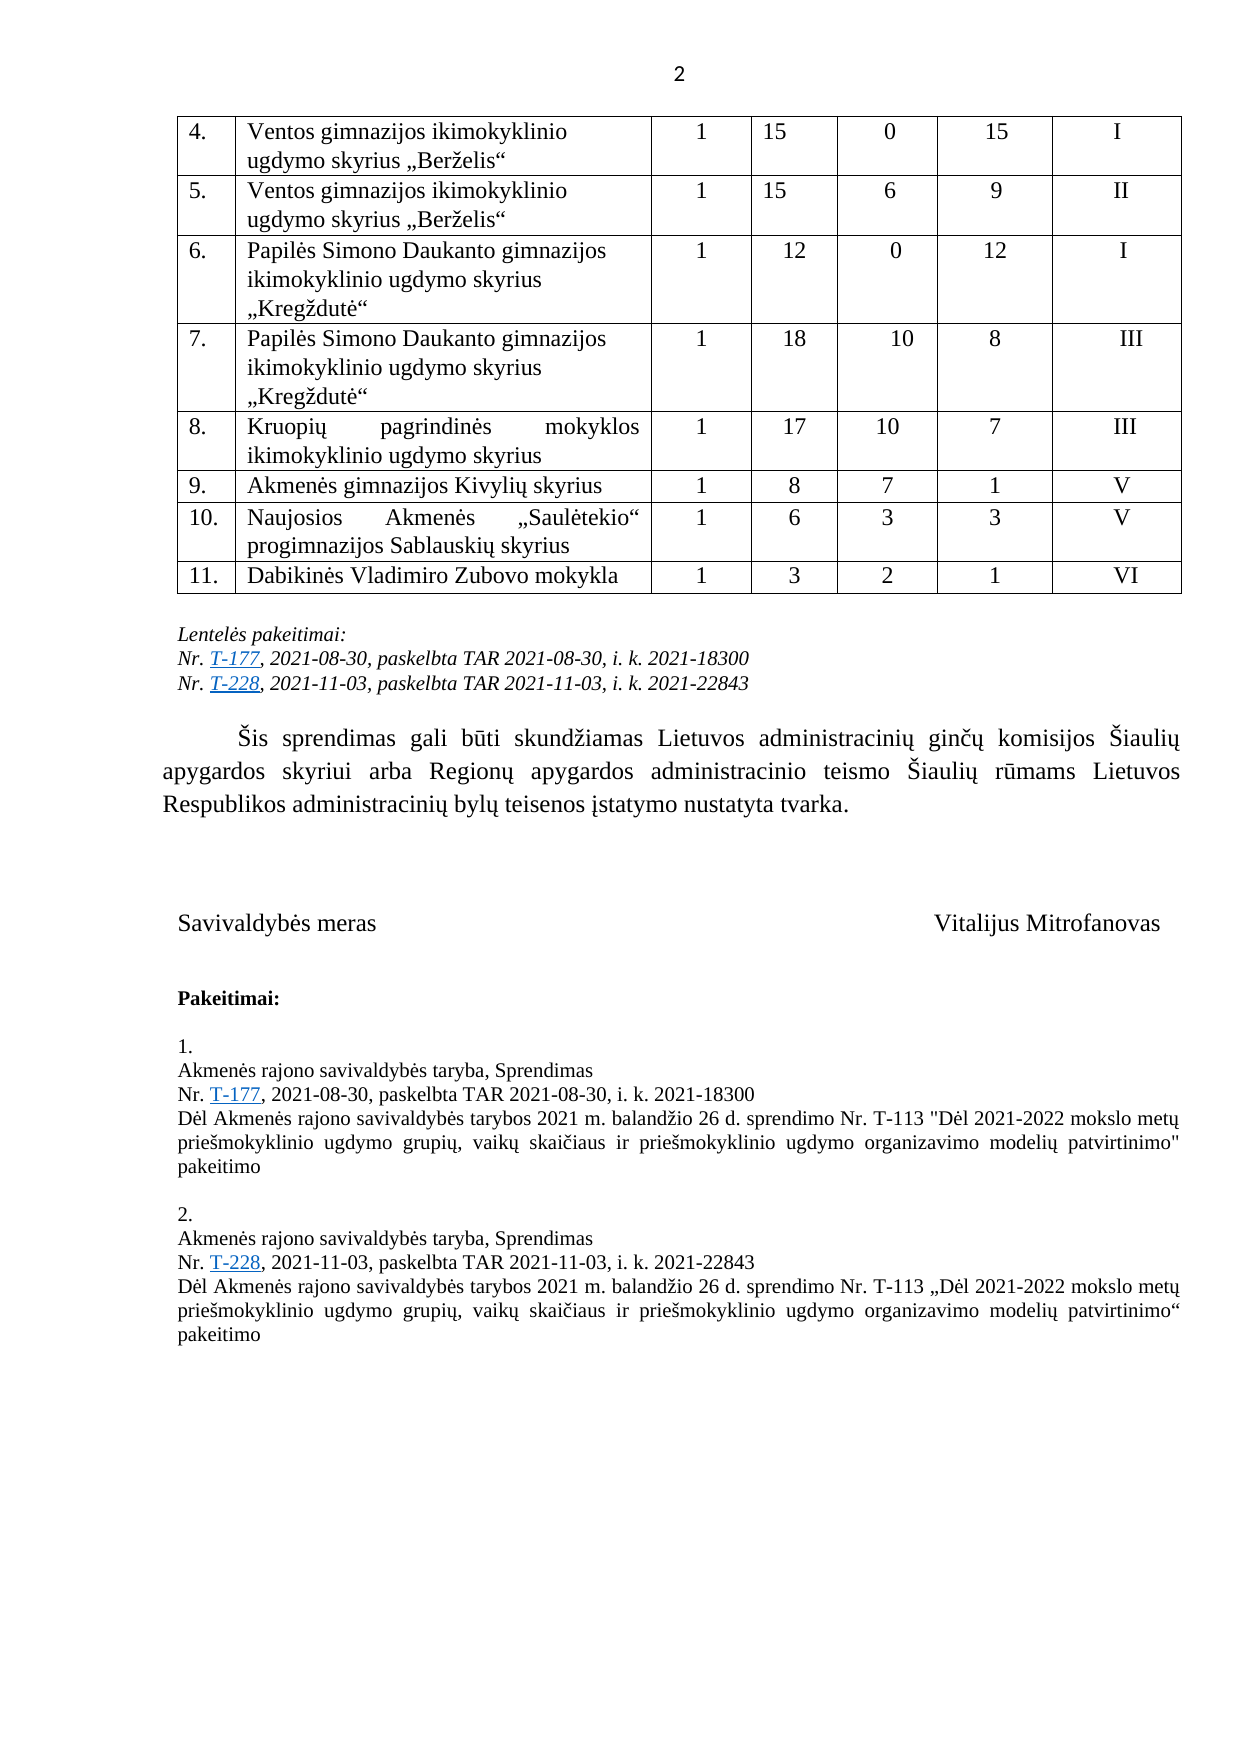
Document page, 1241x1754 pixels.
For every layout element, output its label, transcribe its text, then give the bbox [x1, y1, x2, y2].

text 2. [177, 1202, 1181, 1226]
table_cell 1 [938, 471, 1052, 502]
table_cell 1 [652, 412, 751, 469]
table_cell 11. [178, 562, 235, 592]
table_cell Akmenės gimnazijos Kivylių skyrius [236, 471, 651, 502]
text Akmenės rajono savivaldybės taryba, Sprendimas [177, 1058, 1181, 1082]
table_cell V [1053, 503, 1181, 561]
table_cell III [1053, 324, 1181, 411]
table_cell I [1053, 236, 1181, 323]
table_cell II [1053, 176, 1181, 235]
table_cell 1 [652, 236, 751, 323]
text Šis sprendimas gali būti skundžiamas Lietuvos administracinių ginčų komisijos Šiaulių apygardos skyriui arba Regionų apygardos administracinio teismo Šiaulių rūmams Lietuvos Respublikos administracinių bylų teisenos įstatymo nustatyta tvarka. [162, 723, 1181, 818]
text Nr. T-228, 2021-11-03, paskelbta TAR 2021-11-03, i. k. 2021-22843 [177, 1250, 1181, 1274]
table_cell 3 [938, 503, 1052, 561]
table_cell 4. [178, 117, 235, 175]
table_cell 6 [838, 176, 937, 235]
table_cell Dabikinės Vladimiro Zubovo mokykla [236, 562, 651, 592]
table_cell 1 [938, 562, 1052, 592]
table_cell 7 [938, 412, 1052, 469]
table_cell 0 [838, 236, 937, 323]
table_cell 8 [752, 471, 837, 502]
table_cell Kruopių pagrindinės mokyklos ikimokyklinio ugdymo skyrius [236, 412, 651, 469]
table_cell 17 [752, 412, 837, 469]
table_cell 1 [652, 503, 751, 561]
text 1. [177, 1033, 1181, 1058]
table_cell 12 [752, 236, 837, 323]
table_cell 1 [652, 471, 751, 502]
table_cell 1 [652, 117, 751, 175]
text Nr. T-177, 2021-08-30, paskelbta TAR 2021-08-30, i. k. 2021-18300 [177, 1082, 1181, 1106]
table_cell 5. [178, 176, 235, 235]
table_cell VI [1053, 562, 1181, 592]
table_cell I [1053, 117, 1181, 175]
table_cell 9. [178, 471, 235, 502]
table_cell 10 [838, 412, 937, 469]
table_cell 1 [652, 562, 751, 592]
text Dėl Akmenės rajono savivaldybės tarybos 2021 m. balandžio 26 d. sprendimo Nr. T-113 "Dėl 2021-2022 mokslo metų priešmokyklinio ugdymo grupių, vaikų skaičiaus ir priešmokyklinio ugdymo organizavimo modelių patvirtinimo" pakeitimo [177, 1106, 1181, 1178]
table_cell Ventos gimnazijos ikimokyklinio ugdymo skyrius „Berželis“ [236, 176, 651, 235]
table_cell 6. [178, 236, 235, 323]
table_cell 1 [652, 324, 751, 411]
table_cell V [1053, 471, 1181, 502]
table_cell 7. [178, 324, 235, 411]
text Pakeitimai: [177, 985, 1181, 1009]
table_cell III [1053, 412, 1181, 469]
text Savivaldybės meras Vitalijus Mitrofanovas [177, 908, 1181, 937]
table_cell 7 [838, 471, 937, 502]
table_cell 3 [838, 503, 937, 561]
table_cell 2 [838, 562, 937, 592]
table_cell 8. [178, 412, 235, 469]
table_cell 10. [178, 503, 235, 561]
table_cell 18 [752, 324, 837, 411]
table_cell Papilės Simono Daukanto gimnazijos ikimokyklinio ugdymo skyrius „Kregždutė“ [236, 324, 651, 411]
table_cell Papilės Simono Daukanto gimnazijos ikimokyklinio ugdymo skyrius „Kregždutė“ [236, 236, 651, 323]
table_cell 12 [938, 236, 1052, 323]
text Lentelės pakeitimai: [177, 622, 1181, 646]
table_cell 6 [752, 503, 837, 561]
table_cell Ventos gimnazijos ikimokyklinio ugdymo skyrius „Berželis“ [236, 117, 651, 175]
text Nr. T-177, 2021-08-30, paskelbta TAR 2021-08-30, i. k. 2021-18300 [177, 646, 1181, 670]
table_cell 3 [752, 562, 837, 592]
table_cell 15 [938, 117, 1052, 175]
table_cell 15 [752, 117, 837, 175]
text Nr. T-228, 2021-11-03, paskelbta TAR 2021-11-03, i. k. 2021-22843 [177, 670, 1181, 694]
table_cell 8 [938, 324, 1052, 411]
text Akmenės rajono savivaldybės taryba, Sprendimas [177, 1226, 1181, 1250]
text Dėl Akmenės rajono savivaldybės tarybos 2021 m. balandžio 26 d. sprendimo Nr. T-113 „Dėl 2021-2022 mokslo metų priešmokyklinio ugdymo grupių, vaikų skaičiaus ir priešmokyklinio ugdymo organizavimo modelių patvirtinimo“ pakeitimo [177, 1274, 1181, 1346]
table_cell 10 [838, 324, 937, 411]
table_cell 15 [752, 176, 837, 235]
table_cell 1 [652, 176, 751, 235]
table_cell 0 [838, 117, 937, 175]
table_cell 9 [938, 176, 1052, 235]
table_cell Naujosios Akmenės „Saulėtekio“ progimnazijos Sablauskių skyrius [236, 503, 651, 561]
